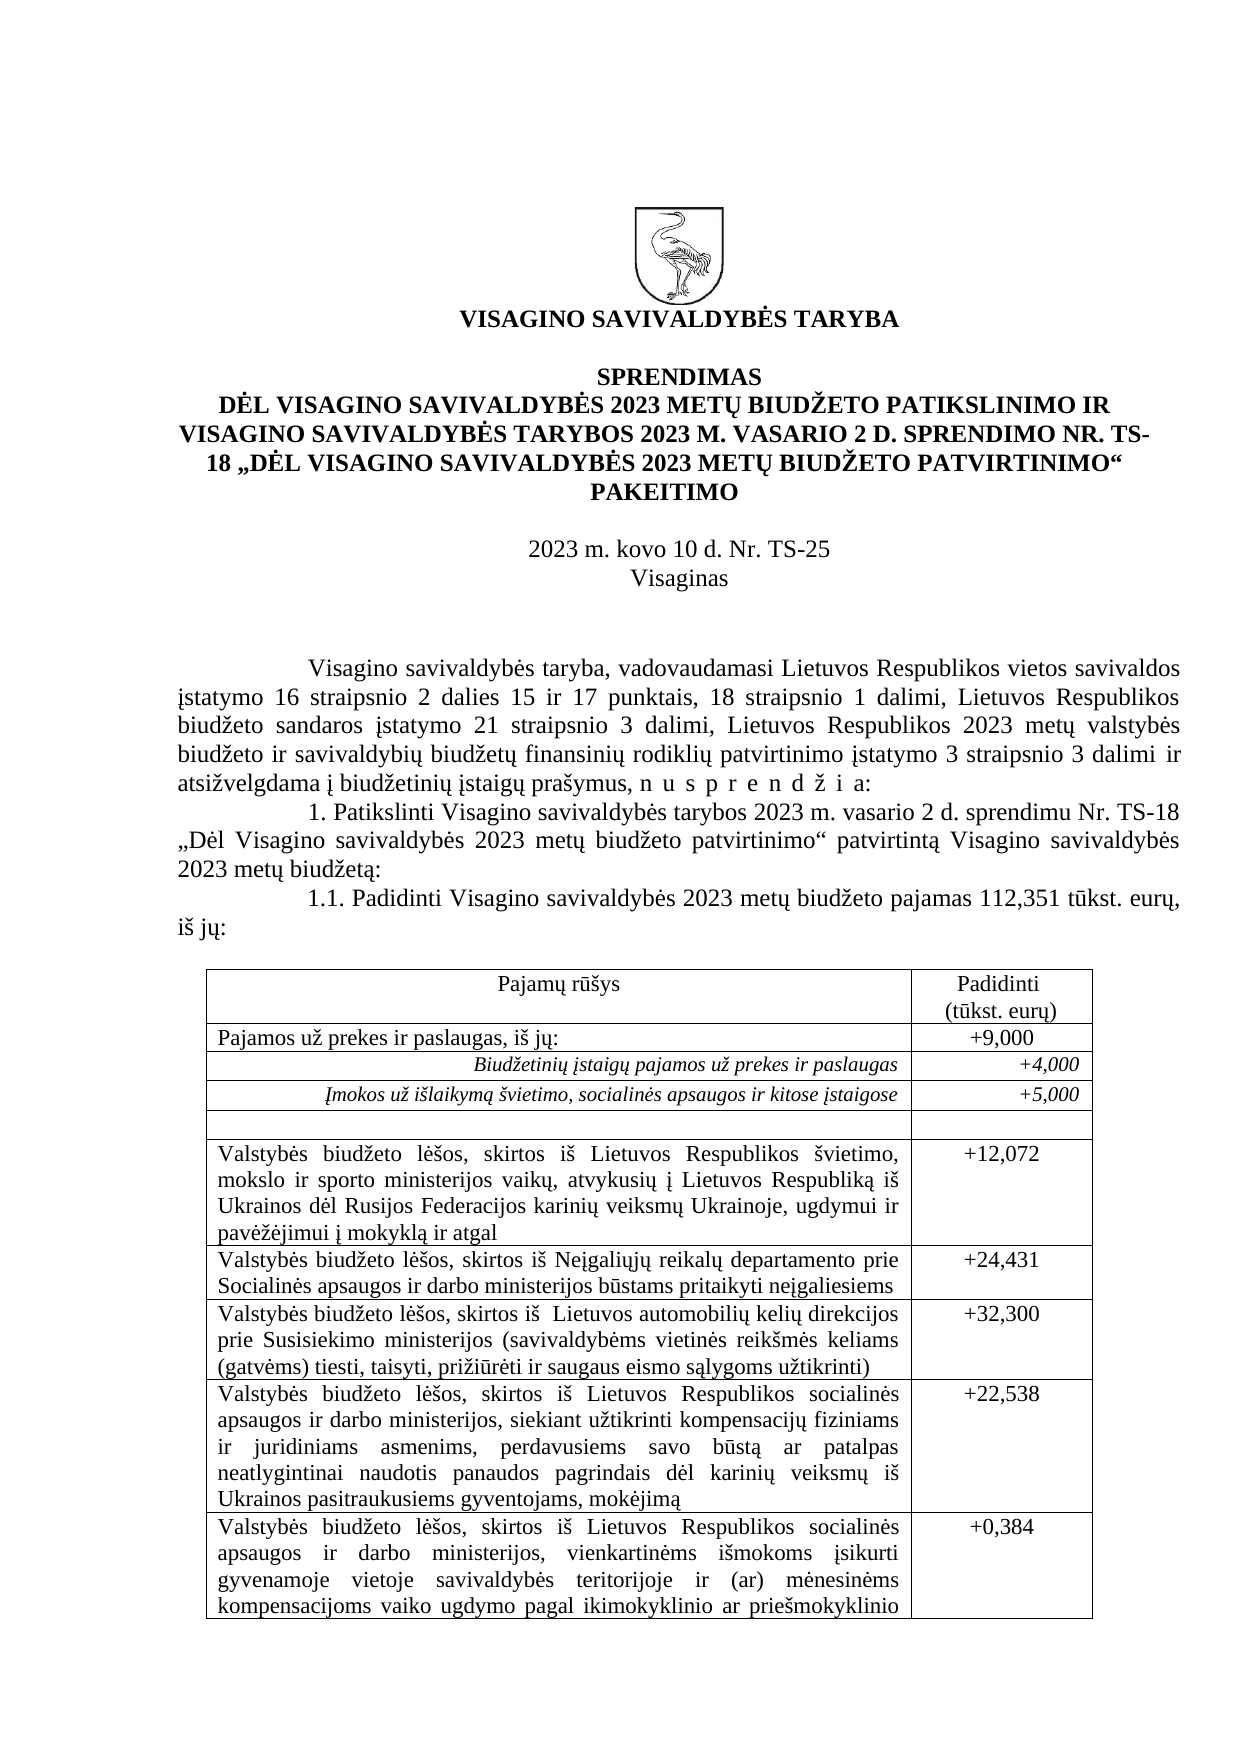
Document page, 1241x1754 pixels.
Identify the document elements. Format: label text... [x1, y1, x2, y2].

text visagino savivaldybės taryba [177, 304, 1181, 333]
table_cell [207, 1111, 911, 1139]
table_cell +32,300 [912, 1300, 1092, 1379]
text sprendimas [177, 362, 1181, 390]
text 1.1. Padidinti Visagino savivaldybės 2023 metų biudžeto pajamas 112,351 tūkst. eurų, iš jų: [177, 883, 1181, 941]
table_cell Valstybės biudžeto lėšos, skirtos iš Lietuvos Respublikos socialinės apsaugos ir darbo ministerijos, vienkartinėms išmokoms įsikurti gyvenamoje vietoje savivaldybės teritorijoje ir (ar) mėnesinėms kompensacijoms vaiko ugdymo pagal ikimokyklinio ar priešmokyklinio [207, 1513, 911, 1618]
table_cell +12,072 [912, 1140, 1092, 1245]
text 1. Patikslinti Visagino savivaldybės tarybos 2023 m. vasario 2 d. sprendimu Nr. TS-18 „Dėl Visagino savivaldybės 2023 metų biudžeto patvirtinimo“ patvirtintą Visagino savivaldybės 2023 metų biudžetą: [177, 797, 1181, 883]
text 2023 m. kovo 10 d. Nr. TS-25 [177, 534, 1181, 563]
table_cell +22,538 [912, 1380, 1092, 1512]
table_cell +5,000 [912, 1081, 1092, 1109]
table_cell Valstybės biudžeto lėšos, skirtos iš Neįgaliųjų reikalų departamento prie Socialinės apsaugos ir darbo ministerijos būstams pritaikyti neįgaliesiems [207, 1246, 911, 1299]
text Visagino savivaldybės taryba, vadovaudamasi Lietuvos Respublikos vietos savivaldos įstatymo 16 straipsnio 2 dalies 15 ir 17 punktais, 18 straipsnio 1 dalimi, Lietuvos Respublikos biudžeto sandaros įstatymo 21 straipsnio 3 dalimi, Lietuvos Respublikos 2023 metų valstybės biudžeto ir savivaldybių biudžetų finansinių rodiklių patvirtinimo įstatymo 3 straipsnio 3 dalimi ir atsižvelgdama į biudžetinių įstaigų prašymus, nusprendžia: [177, 653, 1181, 797]
table_cell Pajamos už prekes ir paslaugas, iš jų: [207, 1024, 911, 1051]
table_cell +0,384 [912, 1513, 1092, 1618]
table_header Pajamų rūšys [207, 970, 911, 1023]
table_cell Įmokos už išlaikymą švietimo, socialinės apsaugos ir kitose įstaigose [207, 1081, 911, 1109]
table_cell +9,000 [912, 1024, 1092, 1051]
table_cell +4,000 [912, 1052, 1092, 1080]
text dėl visagino savivaldybės 2023 metų biudžeto patikslinimo ir Visagino savivaldybės tarybos 2023 m. vasario 2 d. sprendimo Nr. TS-18 „Dėl Visagino savivaldybės 2023 metų biudžeto patvirtinimo“ pakeitimo [177, 390, 1152, 505]
text Visaginas [177, 563, 1181, 592]
table_cell Valstybės biudžeto lėšos, skirtos iš Lietuvos Respublikos socialinės apsaugos ir darbo ministerijos, siekiant užtikrinti kompensacijų fiziniams ir juridiniams asmenims, perdavusiems savo būstą ar patalpas neatlygintinai naudotis panaudos pagrindais dėl karinių veiksmų iš Ukrainos pasitraukusiems gyventojams, mokėjimą [207, 1380, 911, 1512]
table_cell +24,431 [912, 1246, 1092, 1299]
table_cell Biudžetinių įstaigų pajamos už prekes ir paslaugas [207, 1052, 911, 1080]
table_cell [912, 1111, 1092, 1139]
table_header Padidinti (tūkst. eurų) [912, 970, 1092, 1023]
table_cell Valstybės biudžeto lėšos, skirtos iš Lietuvos Respublikos švietimo, mokslo ir sporto ministerijos vaikų, atvykusių į Lietuvos Respubliką iš Ukrainos dėl Rusijos Federacijos karinių veiksmų Ukrainoje, ugdymui ir pavėžėjimui į mokyklą ir atgal [207, 1140, 911, 1245]
table_cell Valstybės biudžeto lėšos, skirtos iš Lietuvos automobilių kelių direkcijos prie Susisiekimo ministerijos (savivaldybėms vietinės reikšmės keliams (gatvėms) tiesti, taisyti, prižiūrėti ir saugaus eismo sąlygoms užtikrinti) [207, 1300, 911, 1379]
